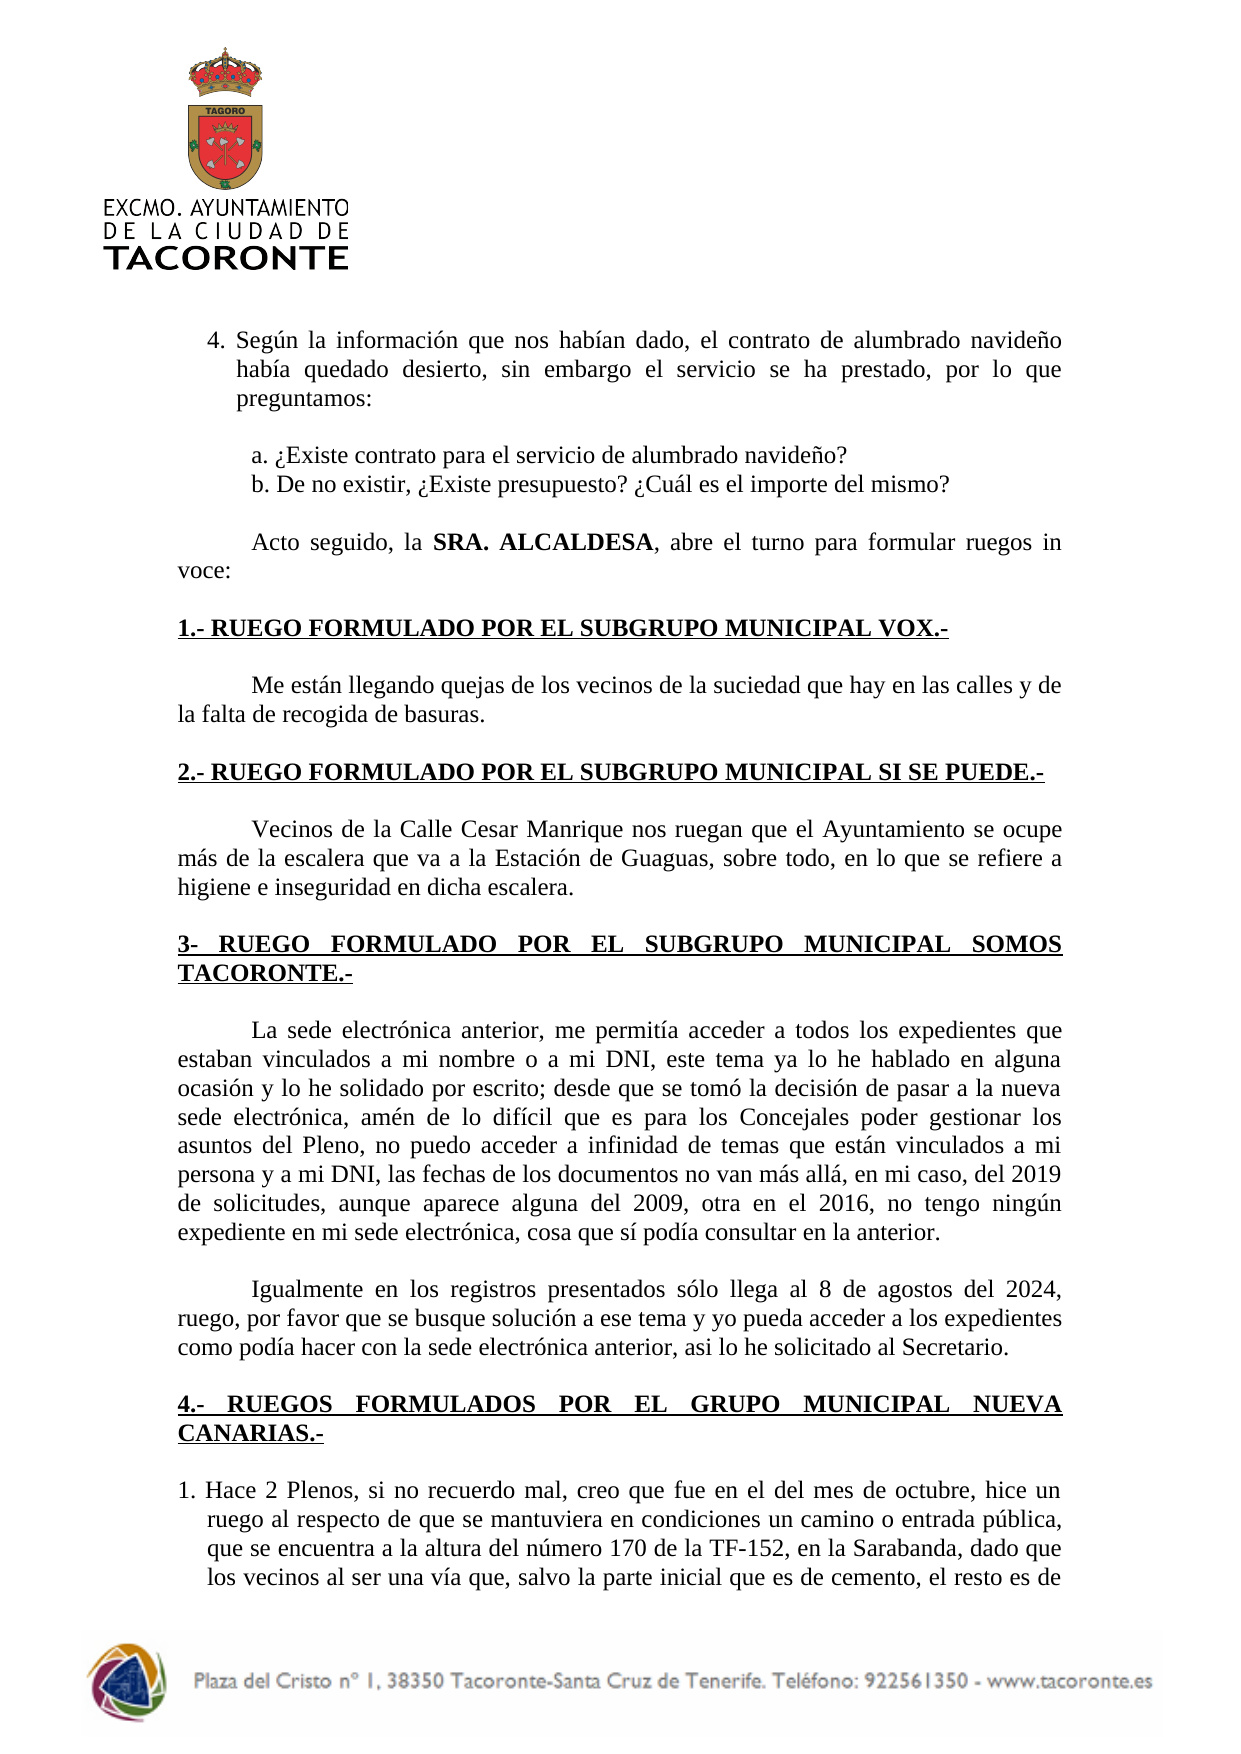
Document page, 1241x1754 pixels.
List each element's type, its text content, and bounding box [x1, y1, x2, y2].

text Igualmente en los registros presentados sólo llega al 8 de agostos del 2024, ruego, por favor que se busque solución a ese tema y yo pueda acceder a los expedientes como podía hacer con la sede electrónica anterior, asi lo he solicitado al Secretario. [177, 1274, 1063, 1360]
text Vecinos de la Calle Cesar Manrique nos ruegan que el Ayuntamiento se ocupe más de la escalera que va a la Estación de Guaguas, sobre todo, en lo que se refiere a higiene e inseguridad en dicha escalera. [177, 814, 1063, 900]
text TACORONTE.- [177, 955, 1063, 987]
text Acto seguido, la SRA. ALCALDESA, abre el turno para formular ruegos in voce: [177, 527, 1063, 584]
text a. ¿Existe contrato para el servicio de alumbrado navideño? [177, 440, 1063, 469]
text 4.- RUEGOS FORMULADOS POR EL GRUPO MUNICIPAL NUEVA [177, 1389, 1063, 1414]
text CANARIAS.- [177, 1415, 1063, 1447]
text 4. Según la información que nos habían dado, el contrato de alumbrado navideño había quedado desierto, sin embargo el servicio se ha prestado, por lo que preguntamos: [207, 325, 1063, 412]
text 2.- RUEGO FORMULADO POR EL SUBGRUPO MUNICIPAL SI SE PUEDE.- [177, 757, 1063, 785]
text 1.- RUEGO FORMULADO POR EL SUBGRUPO MUNICIPAL VOX.- [177, 613, 1063, 642]
picture [80, 1630, 1163, 1737]
text b. De no existir, ¿Existe presupuesto? ¿Cuál es el importe del mismo? [251, 469, 1063, 498]
text 3- RUEGO FORMULADO POR EL SUBGRUPO MUNICIPAL SOMOS [177, 929, 1063, 954]
text 1. Hace 2 Plenos, si no recuerdo mal, creo que fue en el del mes de octubre, hice un ruego al respecto de que se mantuviera en condiciones un camino o entrada pública, que se encuentra a la altura del número 170 de la TF-152, en la Sarabanda, dado que los vecinos al ser una vía que, salvo la parte inicial que es de cemento, el resto es de [177, 1475, 1063, 1590]
text La sede electrónica anterior, me permitía acceder a todos los expedientes que estaban vinculados a mi nombre o a mi DNI, este tema ya lo he hablado en alguna ocasión y lo he solidado por escrito; desde que se tomó la decisión de pasar a la nueva sede electrónica, amén de lo difícil que es para los Concejales poder gestionar los asuntos del Pleno, no puedo acceder a infinidad de temas que están vinculados a mi persona y a mi DNI, las fechas de los documentos no van más allá, en mi caso, del 2019 de solicitudes, aunque aparece alguna del 2009, otra en el 2016, no tengo ningún expediente en mi sede electrónica, cosa que sí podía consultar en la anterior. [177, 1015, 1063, 1245]
picture [103, 47, 348, 270]
text Me están llegando quejas de los vecinos de la suciedad que hay en las calles y de la falta de recogida de basuras. [177, 670, 1063, 728]
